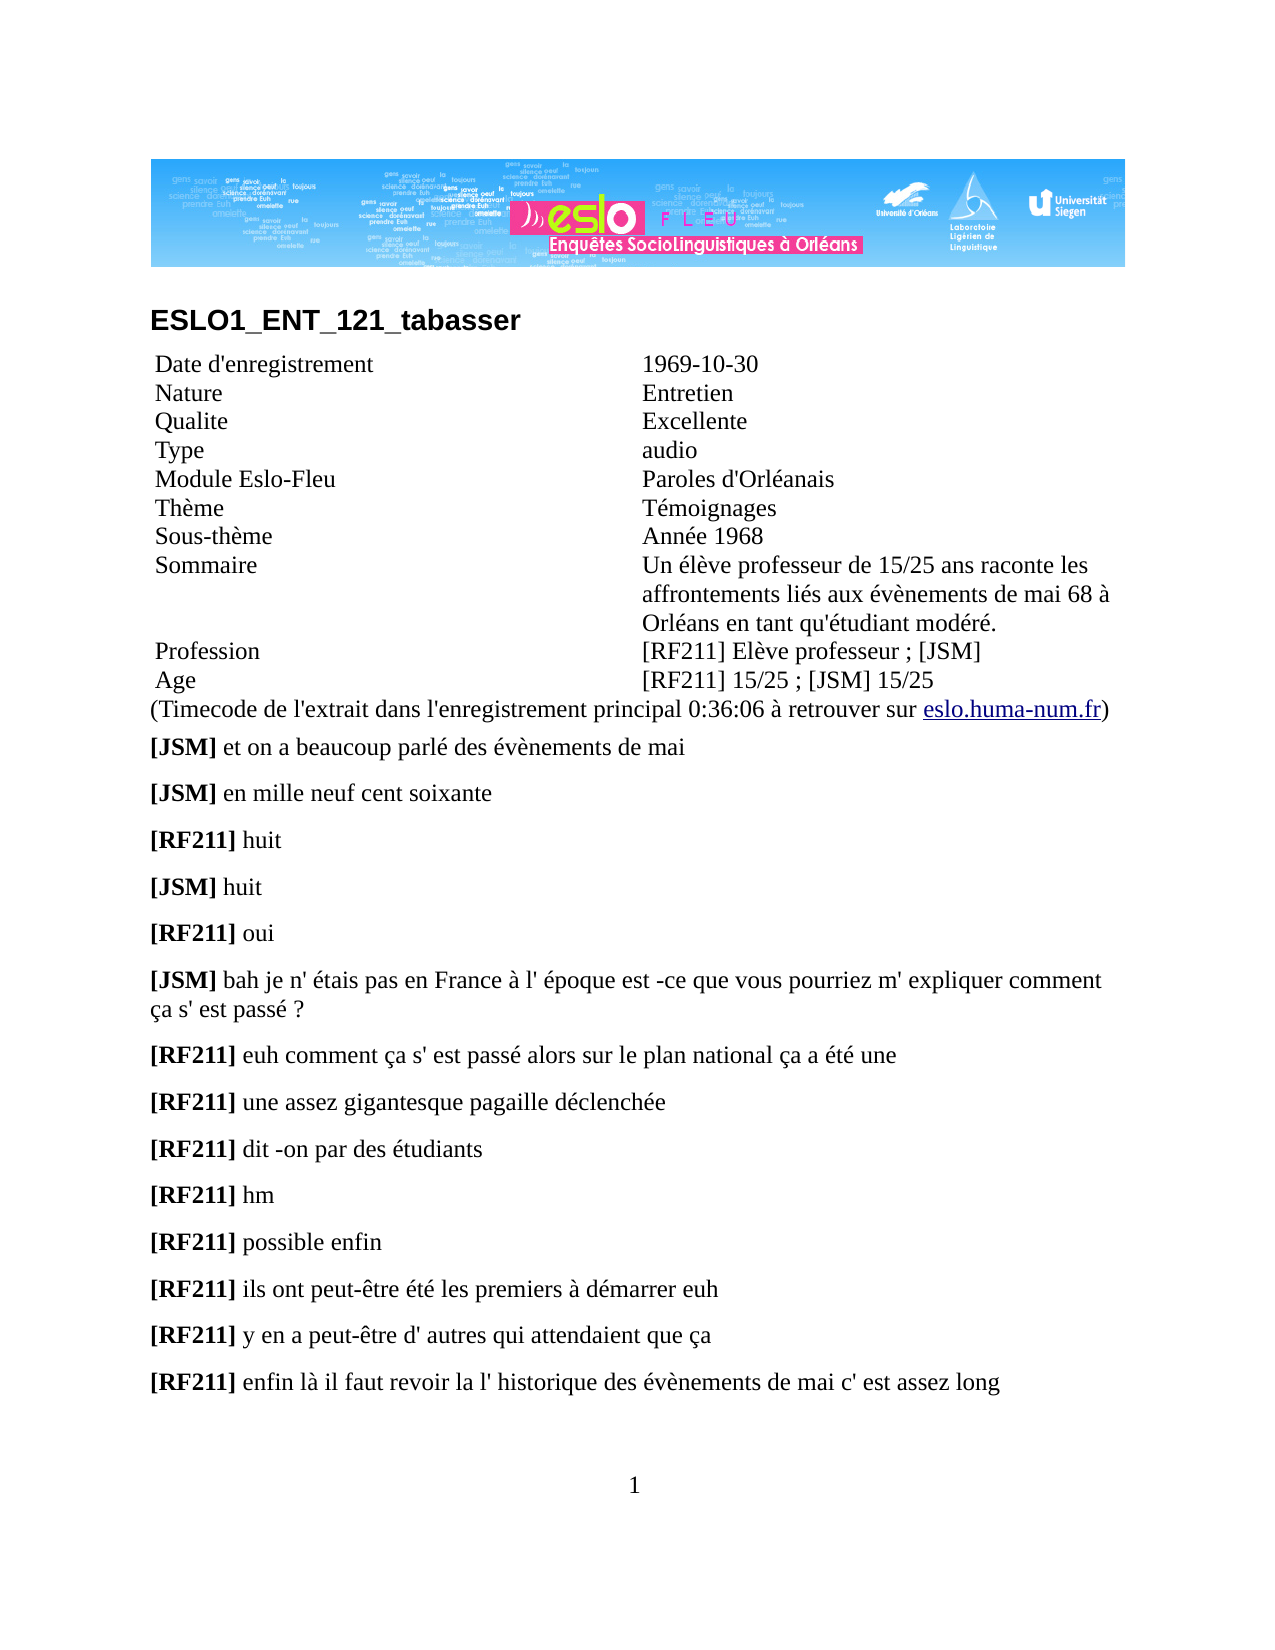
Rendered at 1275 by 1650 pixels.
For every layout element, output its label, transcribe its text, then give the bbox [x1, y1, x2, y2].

table_cell Type [150, 435, 637, 464]
text [RF211] enfin là il faut revoir la l' historique des évènements de mai c' est assez long [150, 1367, 1125, 1396]
table_cell Module Eslo-Fleu [150, 464, 637, 493]
table_cell [RF211] Elève professeur ; [JSM] [638, 636, 1125, 665]
text [RF211] possible enfin [150, 1227, 1125, 1256]
text [RF211] une assez gigantesque pagaille déclenchée [150, 1087, 1125, 1116]
table_cell Sommaire [150, 550, 637, 636]
table_cell Entretien [638, 378, 1125, 406]
table_cell Un élève professeur de 15/25 ans raconte les affrontements liés aux évènements de mai 68 à Orléans en tant qu'étudiant modéré. [638, 550, 1125, 636]
picture [150, 158, 1125, 269]
table_cell Thème [150, 493, 637, 521]
table_cell Excellente [638, 406, 1125, 435]
text [JSM] et on a beaucoup parlé des évènements de mai [150, 732, 1125, 760]
text [RF211] hm [150, 1180, 1125, 1209]
table_cell audio [638, 435, 1125, 464]
table_cell Nature [150, 378, 637, 406]
text [JSM] bah je n' étais pas en France à l' époque est -ce que vous pourriez m' expliquer comment ça s' est passé ? [150, 965, 1125, 1022]
table_cell Témoignages [638, 493, 1125, 521]
text [RF211] oui [150, 918, 1125, 947]
table_cell [RF211] 15/25 ; [JSM] 15/25 [638, 665, 1125, 694]
table_cell Profession [150, 636, 637, 665]
text [RF211] ils ont peut-être été les premiers à démarrer euh [150, 1274, 1125, 1302]
table_cell Paroles d'Orléanais [638, 464, 1125, 493]
text (Timecode de l'extrait dans l'enregistrement principal 0:36:06 à retrouver sur eslo.huma-num.fr) [150, 694, 1125, 723]
table_header Date d'enregistrement [150, 349, 637, 378]
text [JSM] en mille neuf cent soixante [150, 778, 1125, 807]
table_cell Sous-thème [150, 521, 637, 550]
table_cell Age [150, 665, 637, 694]
table_header 1969-10-30 [638, 349, 1125, 378]
text [JSM] huit [150, 872, 1125, 900]
table_cell Année 1968 [638, 521, 1125, 550]
text [RF211] euh comment ça s' est passé alors sur le plan national ça a été une [150, 1040, 1125, 1069]
table_cell Qualite [150, 406, 637, 435]
text [RF211] y en a peut-être d' autres qui attendaient que ça [150, 1320, 1125, 1349]
subtitle ESLO1_ENT_121_tabasser [150, 303, 1125, 336]
text [RF211] huit [150, 825, 1125, 854]
text [RF211] dit -on par des étudiants [150, 1134, 1125, 1162]
